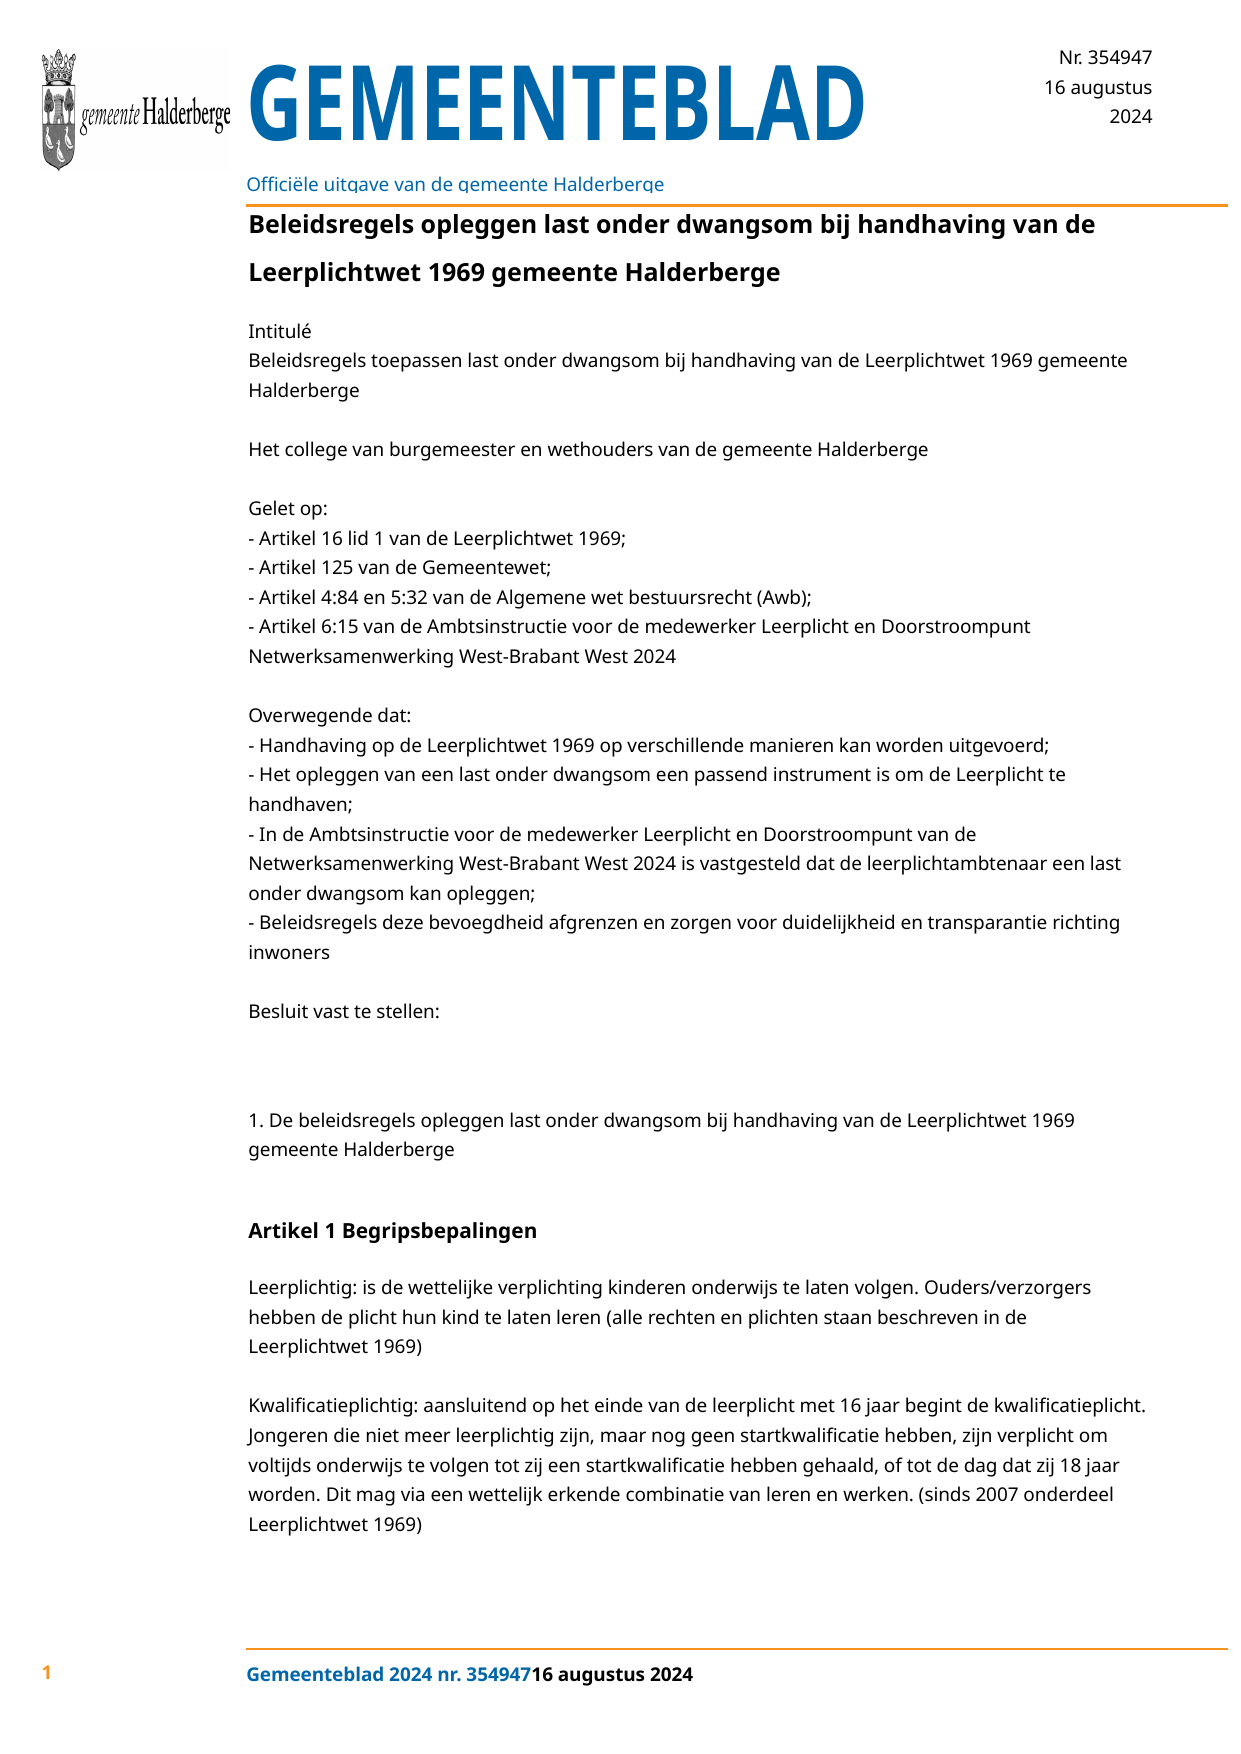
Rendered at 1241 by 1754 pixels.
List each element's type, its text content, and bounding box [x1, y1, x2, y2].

text Beleidsregels toepassen last onder dwangsom bij handhaving van de Leerplichtwet 1969 gemeente Halderberge [248, 347, 1152, 403]
text Leerplichtig: is de wettelijke verplichting kinderen onderwijs te laten volgen. Ouders/verzorgers hebben de plicht hun kind te laten leren (alle rechten en plichten staan beschreven in de Leerplichtwet 1969) [248, 1274, 1152, 1359]
text 1. De beleidsregels opleggen last onder dwangsom bij handhaving van de Leerplichtwet 1969 gemeente Halderberge [248, 1107, 1152, 1162]
text - Artikel 16 lid 1 van de Leerplichtwet 1969; [248, 525, 1152, 551]
text Beleidsregels opleggen last onder dwangsom bij handhaving van de Leerplichtwet 1969 gemeente Halderberge [248, 207, 1152, 288]
text Gelet op: [248, 495, 1152, 521]
text - Handhaving op de Leerplichtwet 1969 op verschillende manieren kan worden uitgevoerd; [248, 732, 1152, 758]
text Intitulé [248, 318, 1152, 344]
text - In de Ambtsinstructie voor de medewerker Leerplicht en Doorstroompunt van de Netwerksamenwerking West-Brabant West 2024 is vastgesteld dat de leerplichtambtenaar een last onder dwangsom kan opleggen; [248, 821, 1152, 906]
text - Het opleggen van een last onder dwangsom een passend instrument is om de Leerplicht te handhaven; [248, 762, 1152, 817]
text - Artikel 125 van de Gemeentewet; [248, 554, 1152, 580]
text Besluit vast te stellen: [248, 998, 1152, 1024]
text - Artikel 4:84 en 5:32 van de Algemene wet bestuursrecht (Awb); [248, 584, 1152, 610]
text Het college van burgemeester en wethouders van de gemeente Halderberge [248, 436, 1152, 462]
text - Artikel 6:15 van de Ambtsinstructie voor de medewerker Leerplicht en Doorstroompunt Netwerksamenwerking West-Brabant West 2024 [248, 614, 1152, 669]
text - Beleidsregels deze bevoegdheid afgrenzen en zorgen voor duidelijkheid en transparantie richting inwoners [248, 909, 1152, 965]
text Overwegende dat: [248, 702, 1152, 728]
text Kwalificatieplichtig: aansluitend op het einde van de leerplicht met 16 jaar begint de kwalificatieplicht. Jongeren die niet meer leerplichtig zijn, maar nog geen startkwalificatie hebben, zijn verplicht om voltijds onderwijs te volgen tot zij een startkwalificatie hebben gehaald, of tot de dag dat zij 18 jaar worden. Dit mag via een wettelijk erkende combinatie van leren en werken. (sinds 2007 onderdeel Leerplichtwet 1969) [248, 1393, 1152, 1537]
text Artikel 1 Begripsbepalingen [248, 1216, 1152, 1245]
picture [41, 47, 231, 172]
